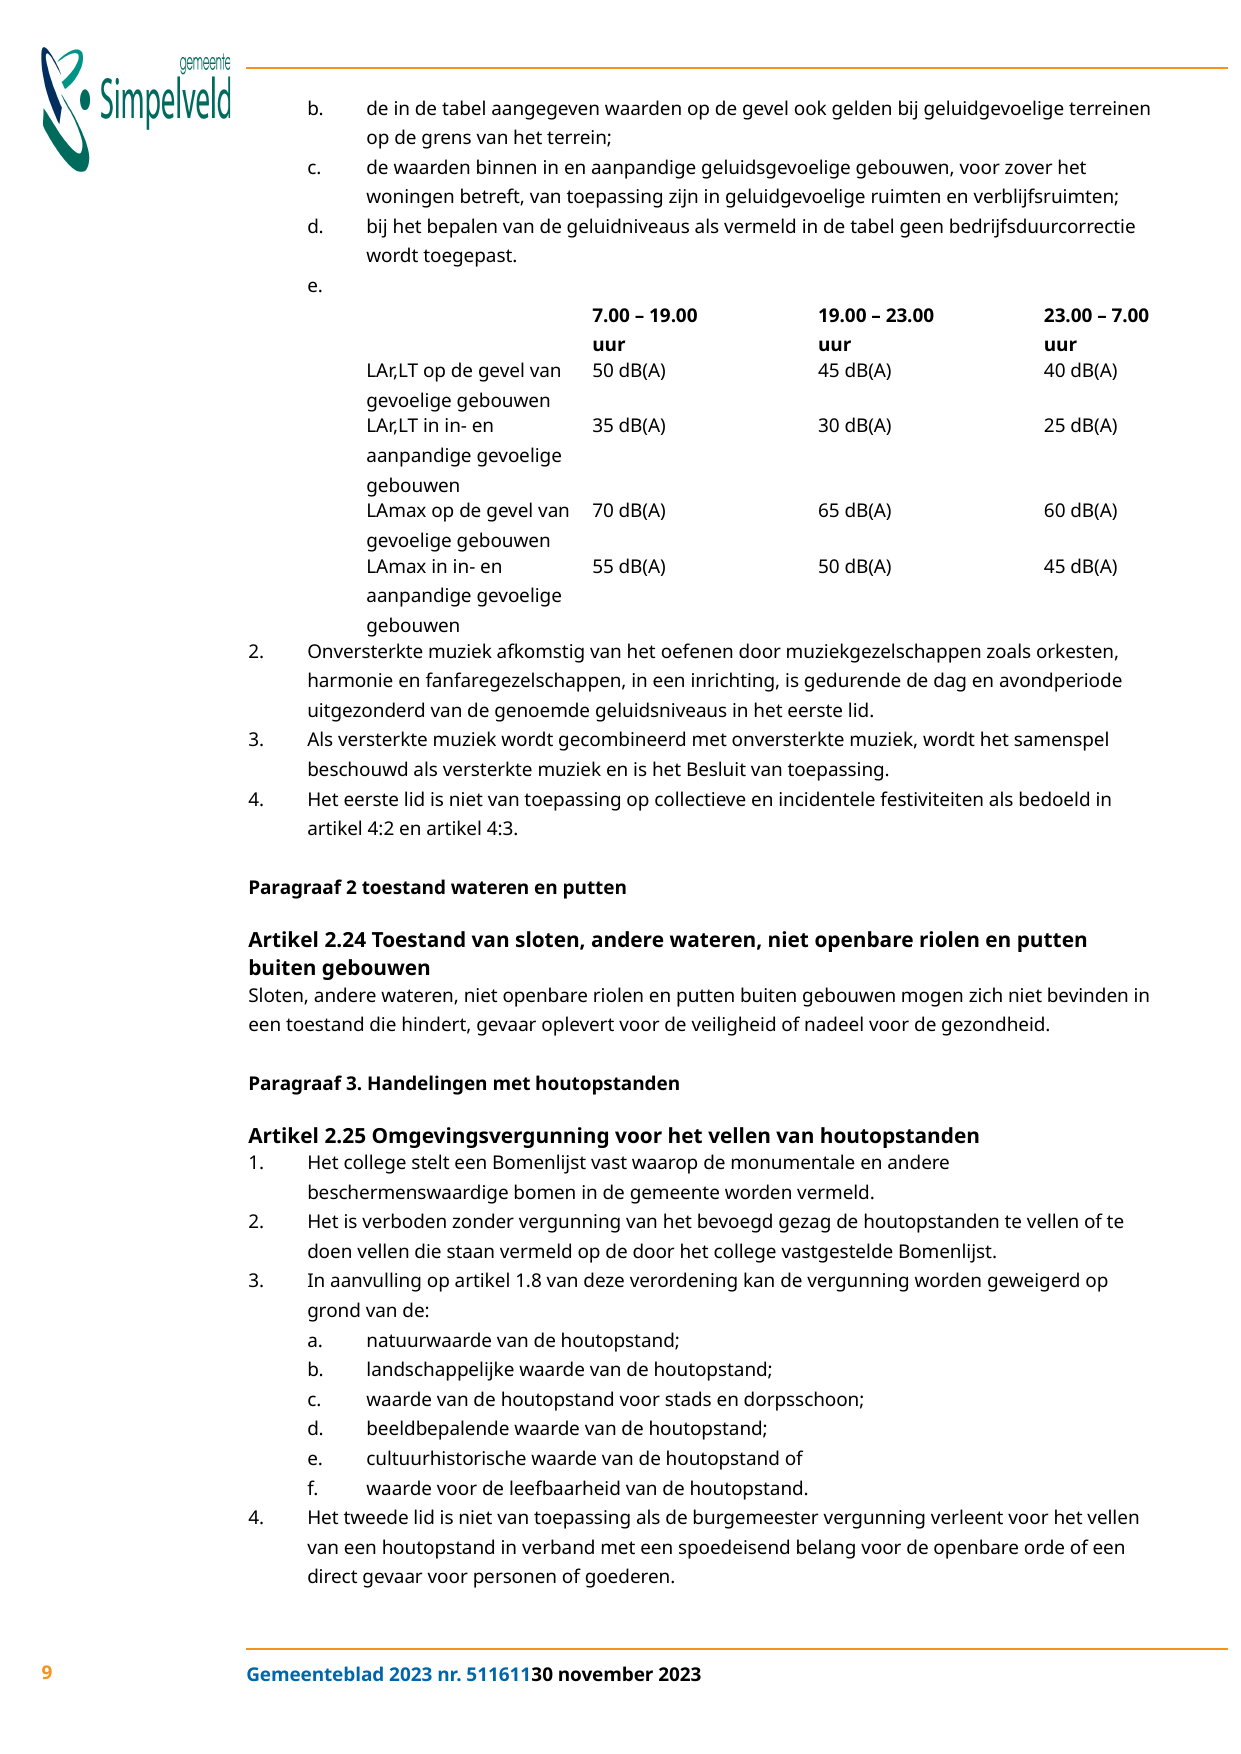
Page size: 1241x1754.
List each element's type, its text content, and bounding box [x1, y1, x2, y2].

list Als versterkte muziek wordt gecombineerd met onversterkte muziek, wordt het samenspel beschouwd als versterkte muziek en is het Besluit van toepassing. [248, 727, 1152, 782]
list waarde voor de leefbaarheid van de houtopstand. [307, 1475, 1152, 1501]
table_cell 35 dB(A) [592, 413, 818, 497]
table_header 7.00 – 19.00 uur [592, 302, 818, 357]
text Artikel 2.25 Omgevingsvergunning voor het vellen van houtopstanden [248, 1121, 1152, 1149]
table_cell LAmax in in- en aanpandige gevoelige gebouwen [366, 553, 592, 638]
list Het is verboden zonder vergunning van het bevoegd gezag de houtopstanden te vellen of te doen vellen die staan vermeld op de door het college vastgestelde Bomenlijst. [248, 1208, 1152, 1264]
table_header 19.00 – 23.00 uur [818, 302, 1044, 357]
table_cell 50 dB(A) [592, 357, 818, 413]
list Het college stelt een Bomenlijst vast waarop de monumentale en andere beschermenswaardige bomen in de gemeente worden vermeld. [248, 1149, 1152, 1205]
list bij het bepalen van de geluidniveaus als vermeld in de tabel geen bedrijfsduurcorrectie wordt toegepast. [307, 213, 1152, 268]
list cultuurhistorische waarde van de houtopstand of [307, 1445, 1152, 1471]
table_cell 45 dB(A) [1044, 553, 1240, 638]
table_cell 60 dB(A) [1044, 498, 1240, 553]
table_cell 40 dB(A) [1044, 357, 1240, 413]
table_cell 50 dB(A) [818, 553, 1044, 638]
table_cell LAmax op de gevel van gevoelige gebouwen [366, 498, 592, 553]
list de waarden binnen in en aanpandige geluidsgevoelige gebouwen, voor zover het woningen betreft, van toepassing zijn in geluidgevoelige ruimten en verblijfsruimten; [307, 154, 1152, 209]
table_cell 65 dB(A) [818, 498, 1044, 553]
table_header [366, 302, 592, 357]
text Paragraaf 3. Handelingen met houtopstanden [248, 1071, 1152, 1096]
text Sloten, andere wateren, niet openbare riolen en putten buiten gebouwen mogen zich niet bevinden in een toestand die hindert, gevaar oplevert voor de veiligheid of nadeel voor de gezondheid. [248, 982, 1152, 1037]
table_cell 55 dB(A) [592, 553, 818, 638]
table_cell 30 dB(A) [818, 413, 1044, 497]
table_header 23.00 – 7.00 uur [1044, 302, 1240, 357]
picture [41, 47, 231, 172]
list natuurwaarde van de houtopstand; [307, 1327, 1152, 1353]
table_cell 25 dB(A) [1044, 413, 1240, 497]
list Het tweede lid is niet van toepassing als de burgemeester vergunning verleent voor het vellen van een houtopstand in verband met een spoedeisend belang voor de openbare orde of een direct gevaar voor personen of goederen. [248, 1504, 1152, 1589]
table_cell LAr,LT op de gevel van gevoelige gebouwen [366, 357, 592, 413]
text Paragraaf 2 toestand wateren en putten [248, 874, 1152, 900]
table_cell 45 dB(A) [818, 357, 1044, 413]
list Het eerste lid is niet van toepassing op collectieve en incidentele festiviteiten als bedoeld in artikel 4:2 en artikel 4:3. [248, 786, 1152, 841]
table_cell LAr,LT in in- en aanpandige gevoelige gebouwen [366, 413, 592, 497]
list waarde van de houtopstand voor stads en dorpsschoon; [307, 1386, 1152, 1412]
list Onversterkte muziek afkomstig van het oefenen door muziekgezelschappen zoals orkesten, harmonie en fanfaregezelschappen, in een inrichting, is gedurende de dag en avondperiode uitgezonderd van de genoemde geluidsniveaus in het eerste lid. [248, 638, 1152, 723]
list de in de tabel aangegeven waarden op de gevel ook gelden bij geluidgevoelige terreinen op de grens van het terrein; [307, 95, 1152, 150]
list In aanvulling op artikel 1.8 van deze verordening kan de vergunning worden geweigerd op grond van de: [248, 1268, 1152, 1323]
table_cell 70 dB(A) [592, 498, 818, 553]
list landschappelijke waarde van de houtopstand; [307, 1356, 1152, 1382]
list beeldbepalende waarde van de houtopstand; [307, 1416, 1152, 1441]
text Artikel 2.24 Toestand van sloten, andere wateren, niet openbare riolen en putten buiten gebouwen [248, 925, 1152, 982]
